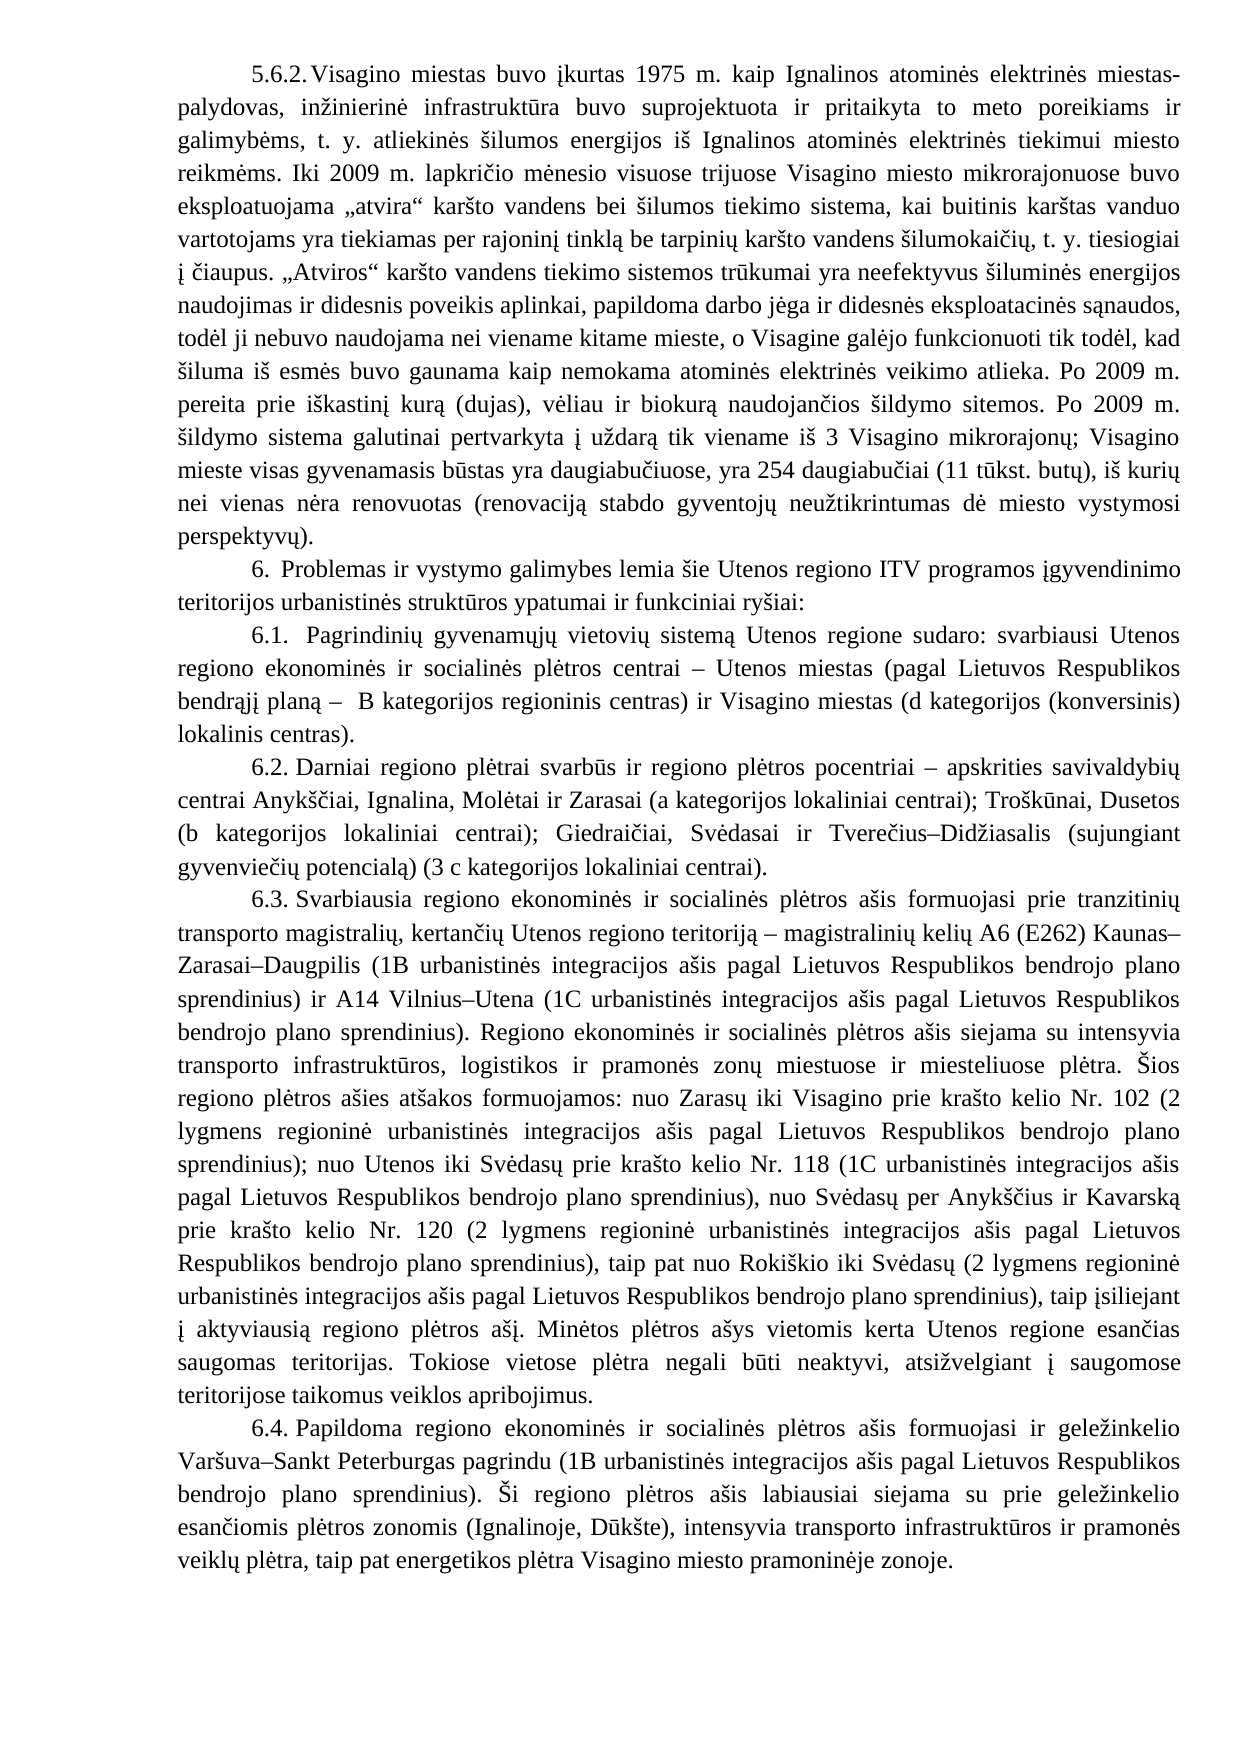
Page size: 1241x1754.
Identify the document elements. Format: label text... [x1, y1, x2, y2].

text 6.3. Svarbiausia regiono ekonominės ir socialinės plėtros ašis formuojasi prie tranzitinių transporto magistralių, kertančių Utenos regiono teritoriją – magistralinių kelių A6 (E262) Kaunas–Zarasai–Daugpilis (1B urbanistinės integracijos ašis pagal Lietuvos Respublikos bendrojo plano sprendinius) ir A14 Vilnius–Utena (1C urbanistinės integracijos ašis pagal Lietuvos Respublikos bendrojo plano sprendinius). Regiono ekonominės ir socialinės plėtros ašis siejama su intensyvia transporto infrastruktūros, logistikos ir pramonės zonų miestuose ir miesteliuose plėtra. Šios regiono plėtros ašies atšakos formuojamos: nuo Zarasų iki Visagino prie krašto kelio Nr. 102 (2 lygmens regioninė urbanistinės integracijos ašis pagal Lietuvos Respublikos bendrojo plano sprendinius); nuo Utenos iki Svėdasų prie krašto kelio Nr. 118 (1C urbanistinės integracijos ašis pagal Lietuvos Respublikos bendrojo plano sprendinius), nuo Svėdasų per Anykščius ir Kavarską prie krašto kelio Nr. 120 (2 lygmens regioninė urbanistinės integracijos ašis pagal Lietuvos Respublikos bendrojo plano sprendinius), taip pat nuo Rokiškio iki Svėdasų (2 lygmens regioninė urbanistinės integracijos ašis pagal Lietuvos Respublikos bendrojo plano sprendinius), taip įsiliejant į aktyviausią regiono plėtros ašį. Minėtos plėtros ašys vietomis kerta Utenos regione esančias saugomas teritorijas. Tokiose vietose plėtra negali būti neaktyvi, atsižvelgiant į saugomose teritorijose taikomus veiklos apribojimus. [177, 884, 1181, 1409]
text 5.6.2. Visagino miestas buvo įkurtas 1975 m. kaip Ignalinos atominės elektrinės miestas-palydovas, inžinierinė infrastruktūra buvo suprojektuota ir pritaikyta to meto poreikiams ir galimybėms, t. y. atliekinės šilumos energijos iš Ignalinos atominės elektrinės tiekimui miesto reikmėms. Iki 2009 m. lapkričio mėnesio visuose trijuose Visagino miesto mikrorajonuose buvo eksploatuojama „atvira“ karšto vandens bei šilumos tiekimo sistema, kai buitinis karštas vanduo vartotojams yra tiekiamas per rajoninį tinklą be tarpinių karšto vandens šilumokaičių, t. y. tiesiogiai į čiaupus. „Atviros“ karšto vandens tiekimo sistemos trūkumai yra neefektyvus šiluminės energijos naudojimas ir didesnis poveikis aplinkai, papildoma darbo jėga ir didesnės eksploatacinės sąnaudos, todėl ji nebuvo naudojama nei viename kitame mieste, o Visagine galėjo funkcionuoti tik todėl, kad šiluma iš esmės buvo gaunama kaip nemokama atominės elektrinės veikimo atlieka. Po 2009 m. pereita prie iškastinį kurą (dujas), vėliau ir biokurą naudojančios šildymo sitemos. Po 2009 m. šildymo sistema galutinai pertvarkyta į uždarą tik viename iš 3 Visagino mikrorajonų; Visagino mieste visas gyvenamasis būstas yra daugiabučiuose, yra 254 daugiabučiai (11 tūkst. butų), iš kurių nei vienas nėra renovuotas (renovaciją stabdo gyventojų neužtikrintumas dė miesto vystymosi perspektyvų). [177, 59, 1181, 550]
text 6.1. Pagrindinių gyvenamųjų vietovių sistemą Utenos regione sudaro: svarbiausi Utenos regiono ekonominės ir socialinės plėtros centrai – Utenos miestas (pagal Lietuvos Respublikos bendrąjį planą – B kategorijos regioninis centras) ir Visagino miestas (d kategorijos (konversinis) lokalinis centras). [177, 620, 1181, 748]
text 6.4. Papildoma regiono ekonominės ir socialinės plėtros ašis formuojasi ir geležinkelio Varšuva–Sankt Peterburgas pagrindu (1B urbanistinės integracijos ašis pagal Lietuvos Respublikos bendrojo plano sprendinius). Ši regiono plėtros ašis labiausiai siejama su prie geležinkelio esančiomis plėtros zonomis (Ignalinoje, Dūkšte), intensyvia transporto infrastruktūros ir pramonės veiklų plėtra, taip pat energetikos plėtra Visagino miesto pramoninėje zonoje. [177, 1413, 1181, 1574]
text 6.2. Darniai regiono plėtrai svarbūs ir regiono plėtros pocentriai – apskrities savivaldybių centrai Anykščiai, Ignalina, Molėtai ir Zarasai (a kategorijos lokaliniai centrai); Troškūnai, Dusetos (b kategorijos lokaliniai centrai); Giedraičiai, Svėdasai ir Tverečius–Didžiasalis (sujungiant gyvenviečių potencialą) (3 c kategorijos lokaliniai centrai). [177, 752, 1181, 880]
text 6. Problemas ir vystymo galimybes lemia šie Utenos regiono ITV programos įgyvendinimo teritorijos urbanistinės struktūros ypatumai ir funkciniai ryšiai: [177, 554, 1181, 616]
